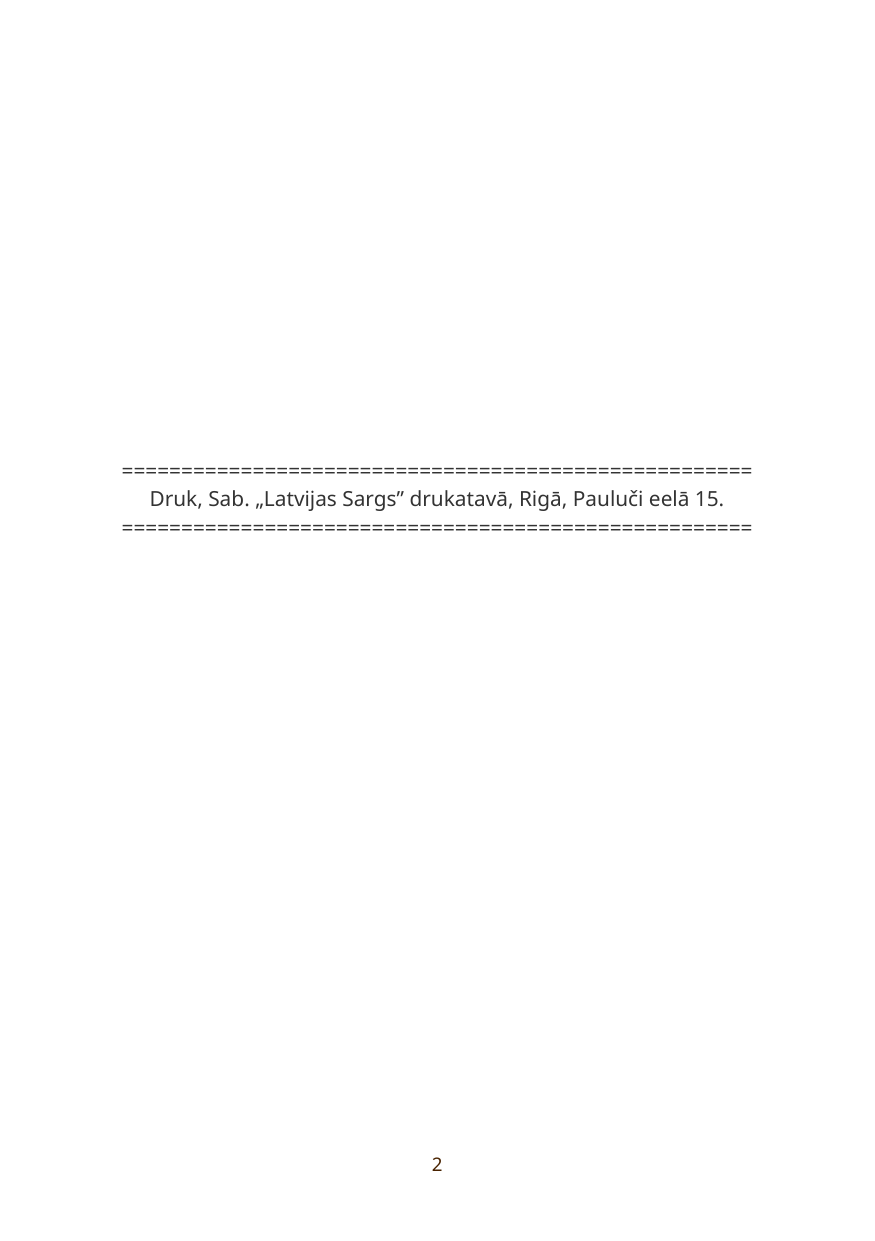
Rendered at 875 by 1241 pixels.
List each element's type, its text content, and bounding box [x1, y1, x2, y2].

text ===================================================== [59, 456, 815, 484]
text Druk, Sab. „Latvijas Sargs” drukatavā, Rigā, Pauluči eelā 15. [59, 484, 815, 513]
text ===================================================== [59, 513, 815, 541]
